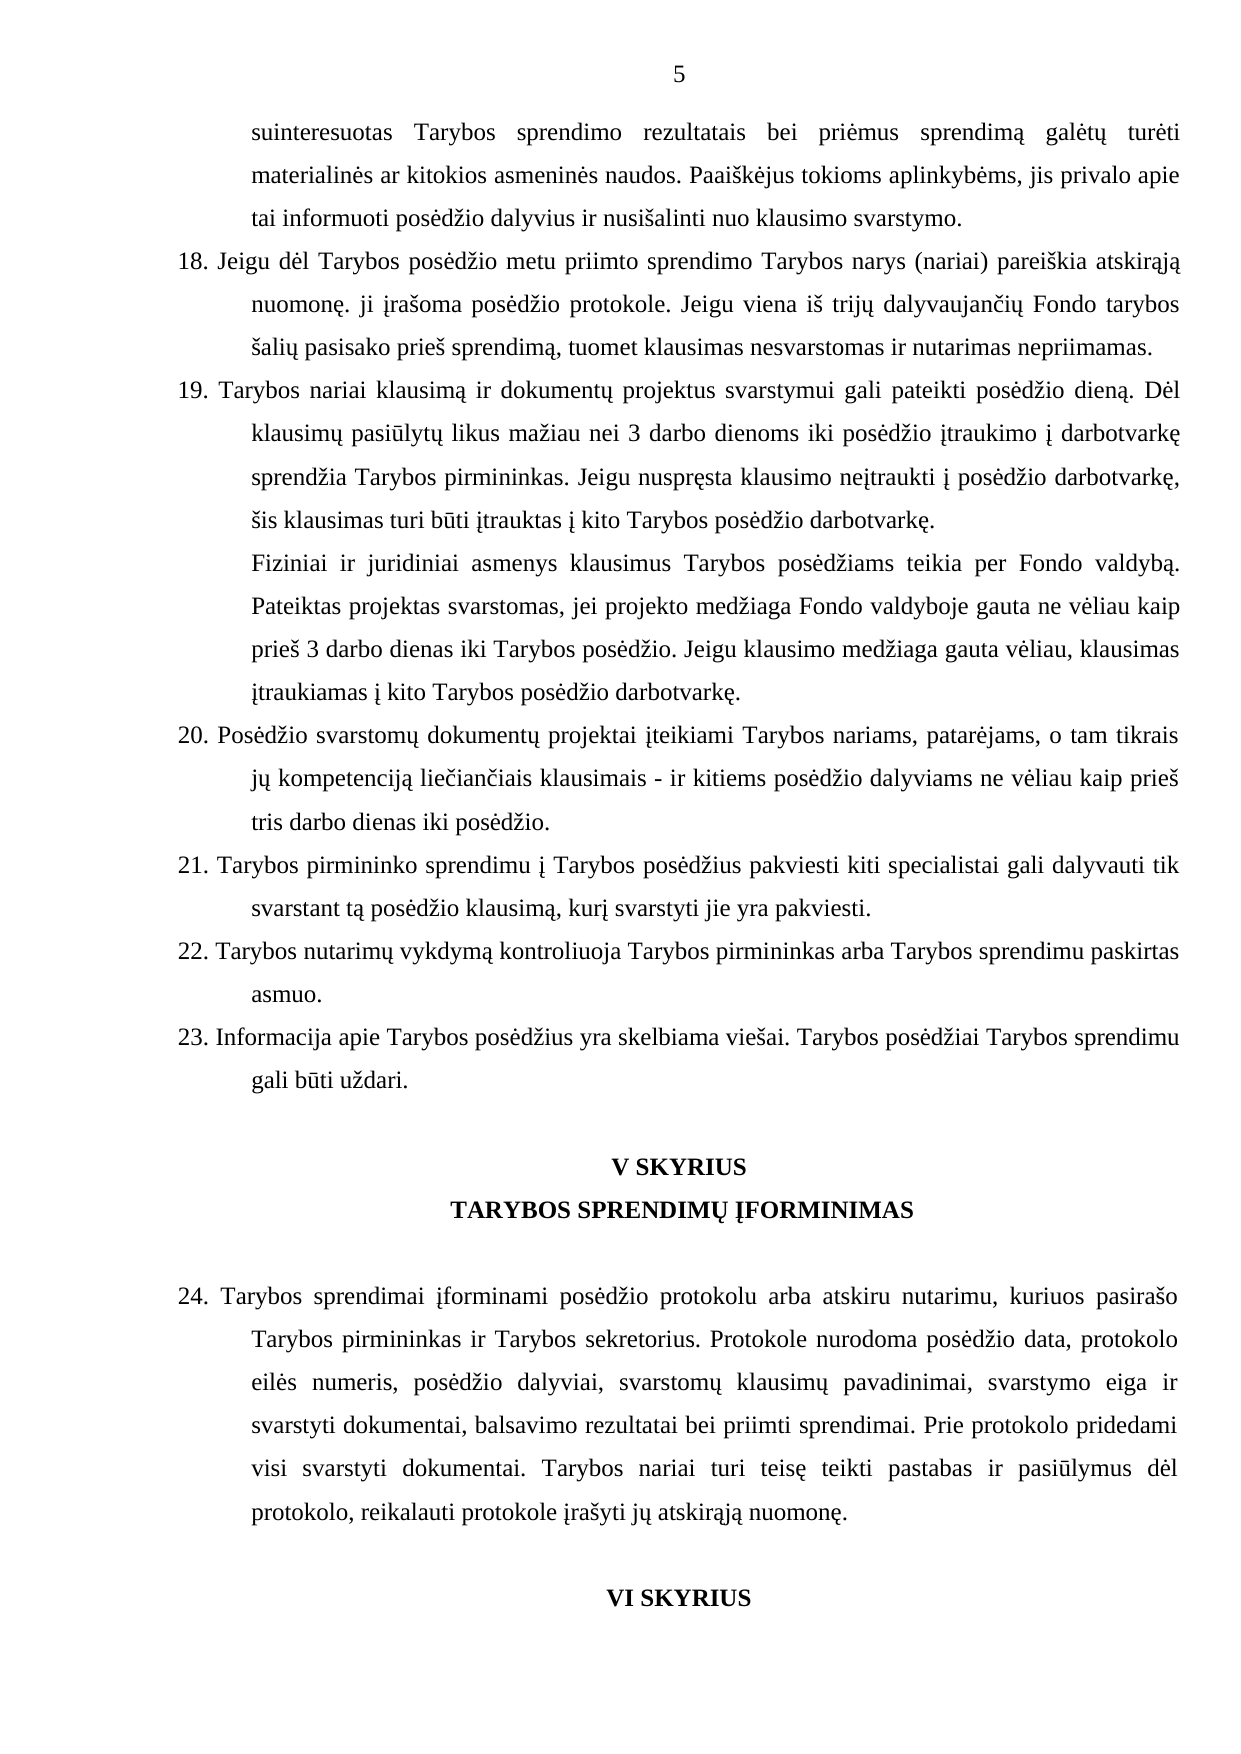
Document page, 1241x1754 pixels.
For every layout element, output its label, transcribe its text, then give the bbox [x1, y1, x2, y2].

text 19. Tarybos nariai klausimą ir dokumentų projektus svarstymui gali pateikti posėdžio dieną. Dėl klausimų pasiūlytų likus mažiau nei 3 darbo dienoms iki posėdžio įtraukimo į darbotvarkę sprendžia Tarybos pirmininkas. Jeigu nuspręsta klausimo neįtraukti į posėdžio darbotvarkę, šis klausimas turi būti įtrauktas į kito Tarybos posėdžio darbotvarkę. [177, 375, 1181, 533]
text V SKYRIUS [178, 1152, 1180, 1180]
text 21. Tarybos pirmininko sprendimu į Tarybos posėdžius pakviesti kiti specialistai gali dalyvauti tik svarstant tą posėdžio klausimą, kurį svarstyti jie yra pakviesti. [178, 850, 1180, 922]
text 22. Tarybos nutarimų vykdymą kontroliuoja Tarybos pirmininkas arba Tarybos sprendimu paskirtas asmuo. [178, 936, 1180, 1008]
text 24. Tarybos sprendimai įforminami posėdžio protokolu arba atskiru nutarimu, kuriuos pasirašo Tarybos pirmininkas ir Tarybos sekretorius. Protokole nurodoma posėdžio data, protokolo eilės numeris, posėdžio dalyviai, svarstomų klausimų pavadinimai, svarstymo eiga ir svarstyti dokumentai, balsavimo rezultatai bei priimti sprendimai. Prie protokolo pridedami visi svarstyti dokumentai. Tarybos nariai turi teisę teikti pastabas ir pasiūlymus dėl protokolo, reikalauti protokole įrašyti jų atskirąją nuomonę. [178, 1281, 1179, 1525]
text 23. Informacija apie Tarybos posėdžius yra skelbiama viešai. Tarybos posėdžiai Tarybos sprendimu gali būti uždari. [178, 1022, 1180, 1094]
text VI SKYRIUS [178, 1583, 1180, 1612]
text Fiziniai ir juridiniai asmenys klausimus Tarybos posėdžiams teikia per Fondo valdybą. Pateiktas projektas svarstomas, jei projekto medžiaga Fondo valdyboje gauta ne vėliau kaip prieš 3 darbo dienas iki Tarybos posėdžio. Jeigu klausimo medžiaga gauta vėliau, klausimas įtraukiamas į kito Tarybos posėdžio darbotvarkę. [251, 548, 1181, 706]
text suinteresuotas Tarybos sprendimo rezultatais bei priėmus sprendimą galėtų turėti materialinės ar kitokios asmeninės naudos. Paaiškėjus tokioms aplinkybėms, jis privalo apie tai informuoti posėdžio dalyvius ir nusišalinti nuo klausimo svarstymo. [177, 117, 1181, 232]
text 18. Jeigu dėl Tarybos posėdžio metu priimto sprendimo Tarybos narys (nariai) pareiškia atskirąją nuomonę. ji įrašoma posėdžio protokole. Jeigu viena iš trijų dalyvaujančių Fondo tarybos šalių pasisako prieš sprendimą, tuomet klausimas nesvarstomas ir nutarimas nepriimamas. [177, 246, 1181, 361]
text TARYBOS SPRENDIMŲ ĮFORMINIMAS [184, 1195, 1180, 1223]
text 20. Posėdžio svarstomų dokumentų projektai įteikiami Tarybos nariams, patarėjams, o tam tikrais jų kompetenciją liečiančiais klausimais - ir kitiems posėdžio dalyviams ne vėliau kaip prieš tris darbo dienas iki posėdžio. [178, 720, 1180, 835]
